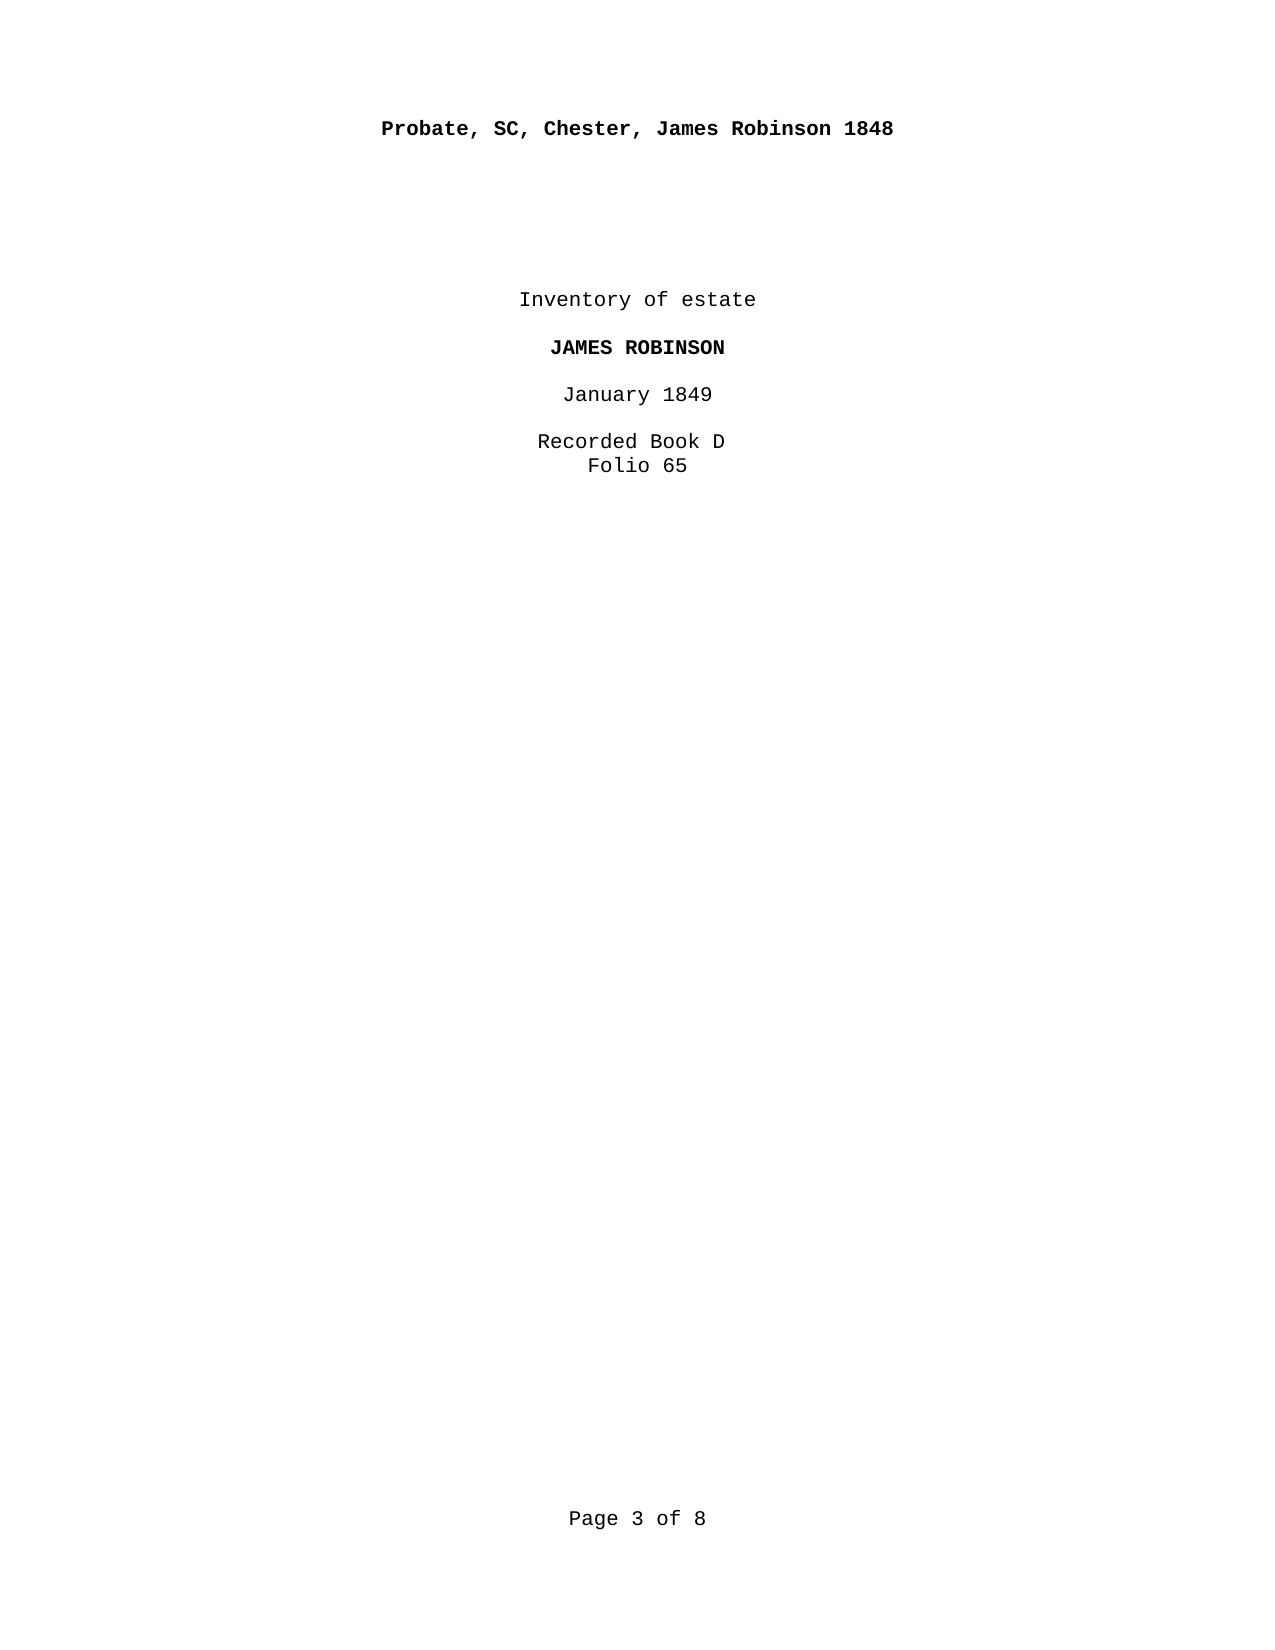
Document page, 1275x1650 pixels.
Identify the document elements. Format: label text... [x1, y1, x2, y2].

text Recorded Book D [118, 431, 1157, 455]
text Inventory of estate [118, 289, 1157, 313]
text January 1849 [118, 384, 1157, 408]
text Folio 65 [118, 455, 1157, 479]
text James Robinson [118, 337, 1157, 360]
